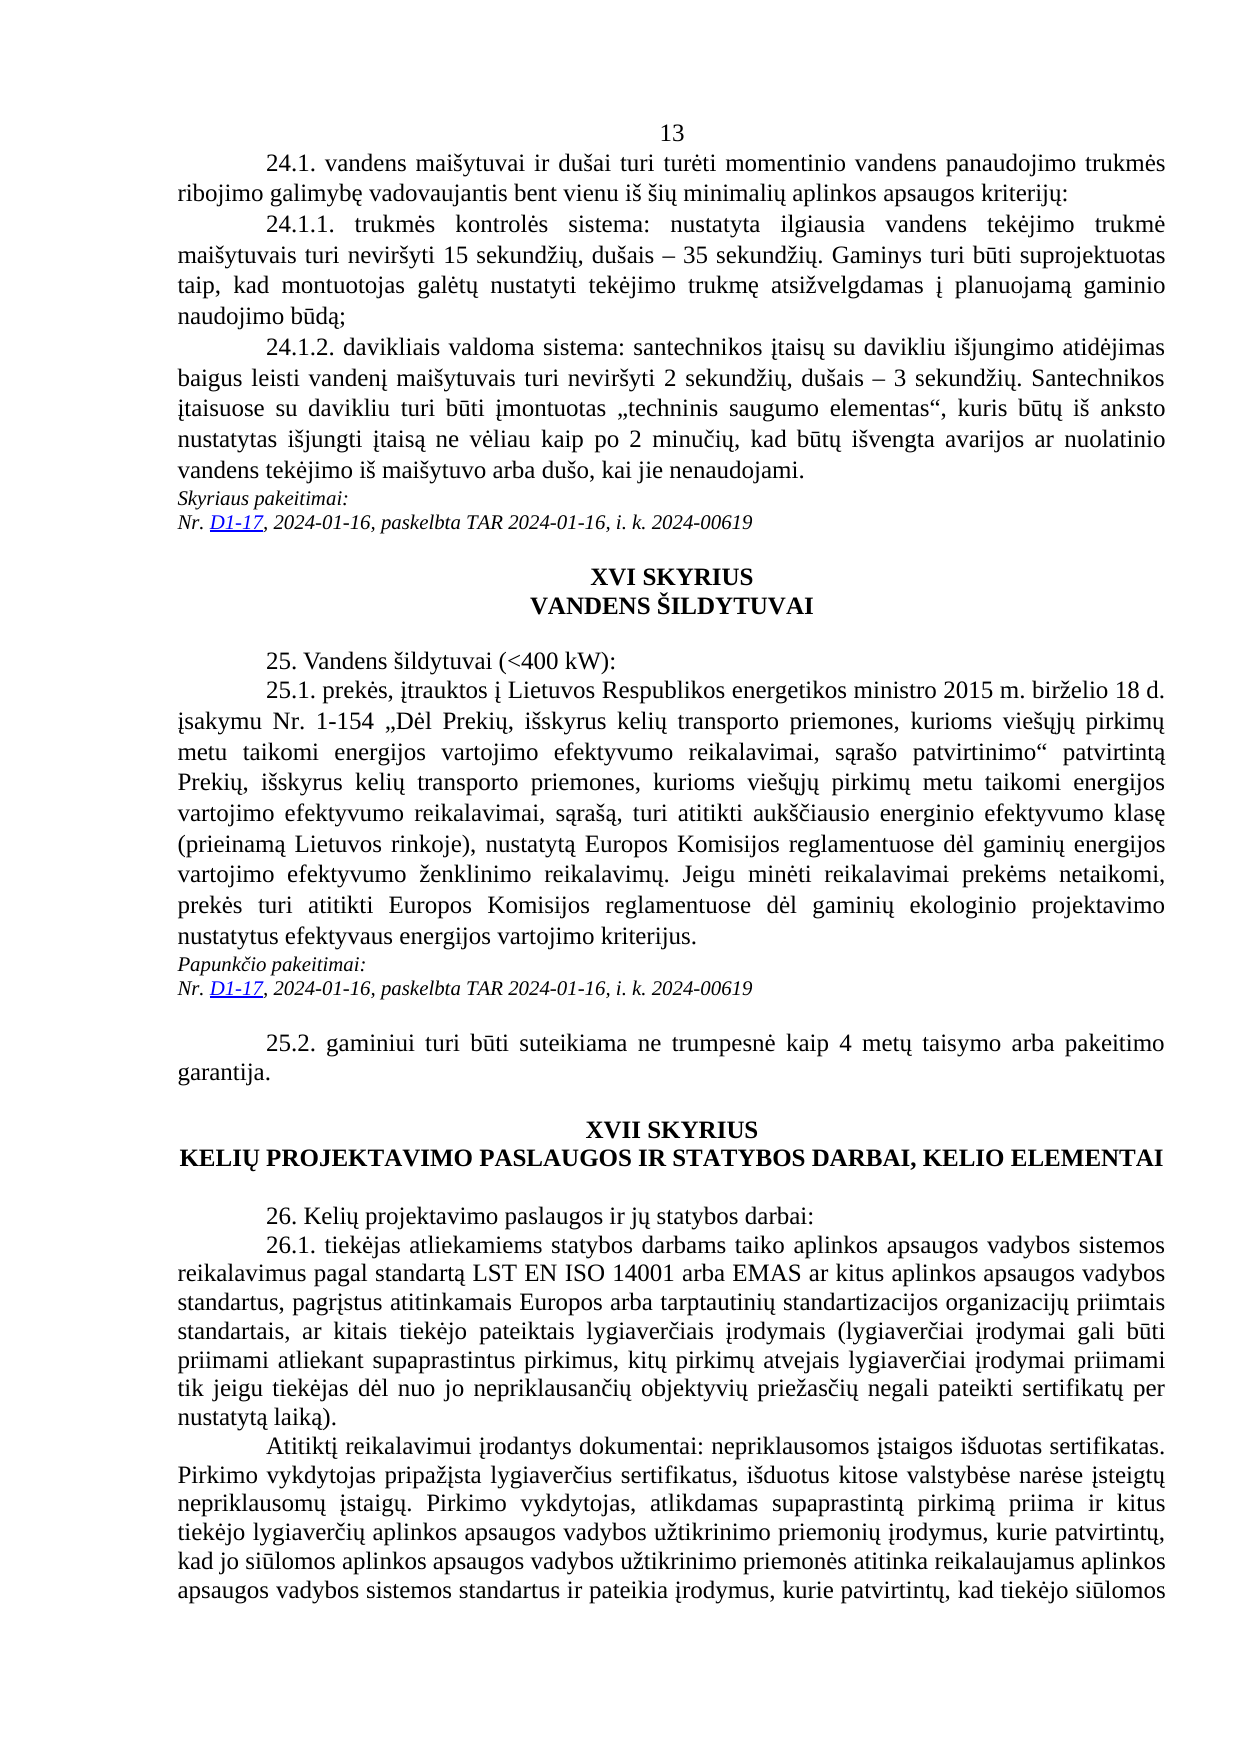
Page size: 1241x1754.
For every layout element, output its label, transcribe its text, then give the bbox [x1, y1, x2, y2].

text 25. Vandens šildytuvai (<400 kW): [177, 646, 1166, 675]
text Nr. D1-17, 2024-01-16, paskelbta TAR 2024-01-16, i. k. 2024-00619 [177, 510, 1166, 534]
text 25.1. prekės, įtrauktos į Lietuvos Respublikos energetikos ministro 2015 m. birželio 18 d. įsakymu Nr. 1-154 „Dėl Prekių, išskyrus kelių transporto priemones, kurioms viešųjų pirkimų metu taikomi energijos vartojimo efektyvumo reikalavimai, sąrašo patvirtinimo“ patvirtintą Prekių, išskyrus kelių transporto priemones, kurioms viešųjų pirkimų metu taikomi energijos vartojimo efektyvumo reikalavimai, sąrašą, turi atitikti aukščiausio energinio efektyvumo klasę (prieinamą Lietuvos rinkoje), nustatytą Europos Komisijos reglamentuose dėl gaminių energijos vartojimo efektyvumo ženklinimo reikalavimų. Jeigu minėti reikalavimai prekėms netaikomi, prekės turi atitikti Europos Komisijos reglamentuose dėl gaminių ekologinio projektavimo nustatytus efektyvaus energijos vartojimo kriterijus. [177, 675, 1166, 950]
text 24.1.2. davikliais valdoma sistema: santechnikos įtaisų su davikliu išjungimo atidėjimas baigus leisti vandenį maišytuvais turi neviršyti 2 sekundžių, dušais – 3 sekundžių. Santechnikos įtaisuose su davikliu turi būti įmontuotas „techninis saugumo elementas“, kuris būtų iš anksto nustatytas išjungti įtaisą ne vėliau kaip po 2 minučių, kad būtų išvengta avarijos ar nuolatinio vandens tekėjimo iš maišytuvo arba dušo, kai jie nenaudojami. [177, 332, 1166, 484]
text VANDENS ŠILDYTUVAI [177, 591, 1166, 620]
text 25.2. gaminiui turi būti suteikiama ne trumpesnė kaip 4 metų taisymo arba pakeitimo garantija. [177, 1028, 1166, 1086]
text XVII SKYRIUS [177, 1115, 1166, 1143]
text KELIŲ PROJEKTAVIMO PASLAUGOS IR STATYBOS DARBAI, KELIO ELEMENTAI [177, 1143, 1166, 1172]
text Nr. D1-17, 2024-01-16, paskelbta TAR 2024-01-16, i. k. 2024-00619 [177, 976, 1166, 1000]
text Skyriaus pakeitimai: [177, 486, 1166, 510]
text Atitiktį reikalavimui įrodantys dokumentai: nepriklausomos įstaigos išduotas sertifikatas. Pirkimo vykdytojas pripažįsta lygiaverčius sertifikatus, išduotus kitose valstybėse narėse įsteigtų nepriklausomų įstaigų. Pirkimo vykdytojas, atlikdamas supaprastintą pirkimą priima ir kitus tiekėjo lygiaverčių aplinkos apsaugos vadybos užtikrinimo priemonių įrodymus, kurie patvirtintų, kad jo siūlomos aplinkos apsaugos vadybos užtikrinimo priemonės atitinka reikalaujamus aplinkos apsaugos vadybos sistemos standartus ir pateikia įrodymus, kurie patvirtintų, kad tiekėjo siūlomos [177, 1431, 1166, 1603]
text Papunkčio pakeitimai: [177, 952, 1166, 976]
text 26. Kelių projektavimo paslaugos ir jų statybos darbai: [177, 1201, 1166, 1230]
text 24.1.1. trukmės kontrolės sistema: nustatyta ilgiausia vandens tekėjimo trukmė maišytuvais turi neviršyti 15 sekundžių, dušais – 35 sekundžių. Gaminys turi būti suprojektuotas taip, kad montuotojas galėtų nustatyti tekėjimo trukmę atsižvelgdamas į planuojamą gaminio naudojimo būdą; [177, 209, 1166, 330]
text XVI SKYRIUS [177, 562, 1166, 591]
text 26.1. tiekėjas atliekamiems statybos darbams taiko aplinkos apsaugos vadybos sistemos reikalavimus pagal standartą LST EN ISO 14001 arba EMAS ar kitus aplinkos apsaugos vadybos standartus, pagrįstus atitinkamais Europos arba tarptautinių standartizacijos organizacijų priimtais standartais, ar kitais tiekėjo pateiktais lygiaverčiais įrodymais (lygiaverčiai įrodymai gali būti priimami atliekant supaprastintus pirkimus, kitų pirkimų atvejais lygiaverčiai įrodymai priimami tik jeigu tiekėjas dėl nuo jo nepriklausančių objektyvių priežasčių negali pateikti sertifikatų per nustatytą laiką). [177, 1230, 1166, 1431]
text 24.1. vandens maišytuvai ir dušai turi turėti momentinio vandens panaudojimo trukmės ribojimo galimybę vadovaujantis bent vienu iš šių minimalių aplinkos apsaugos kriterijų: [177, 148, 1166, 207]
